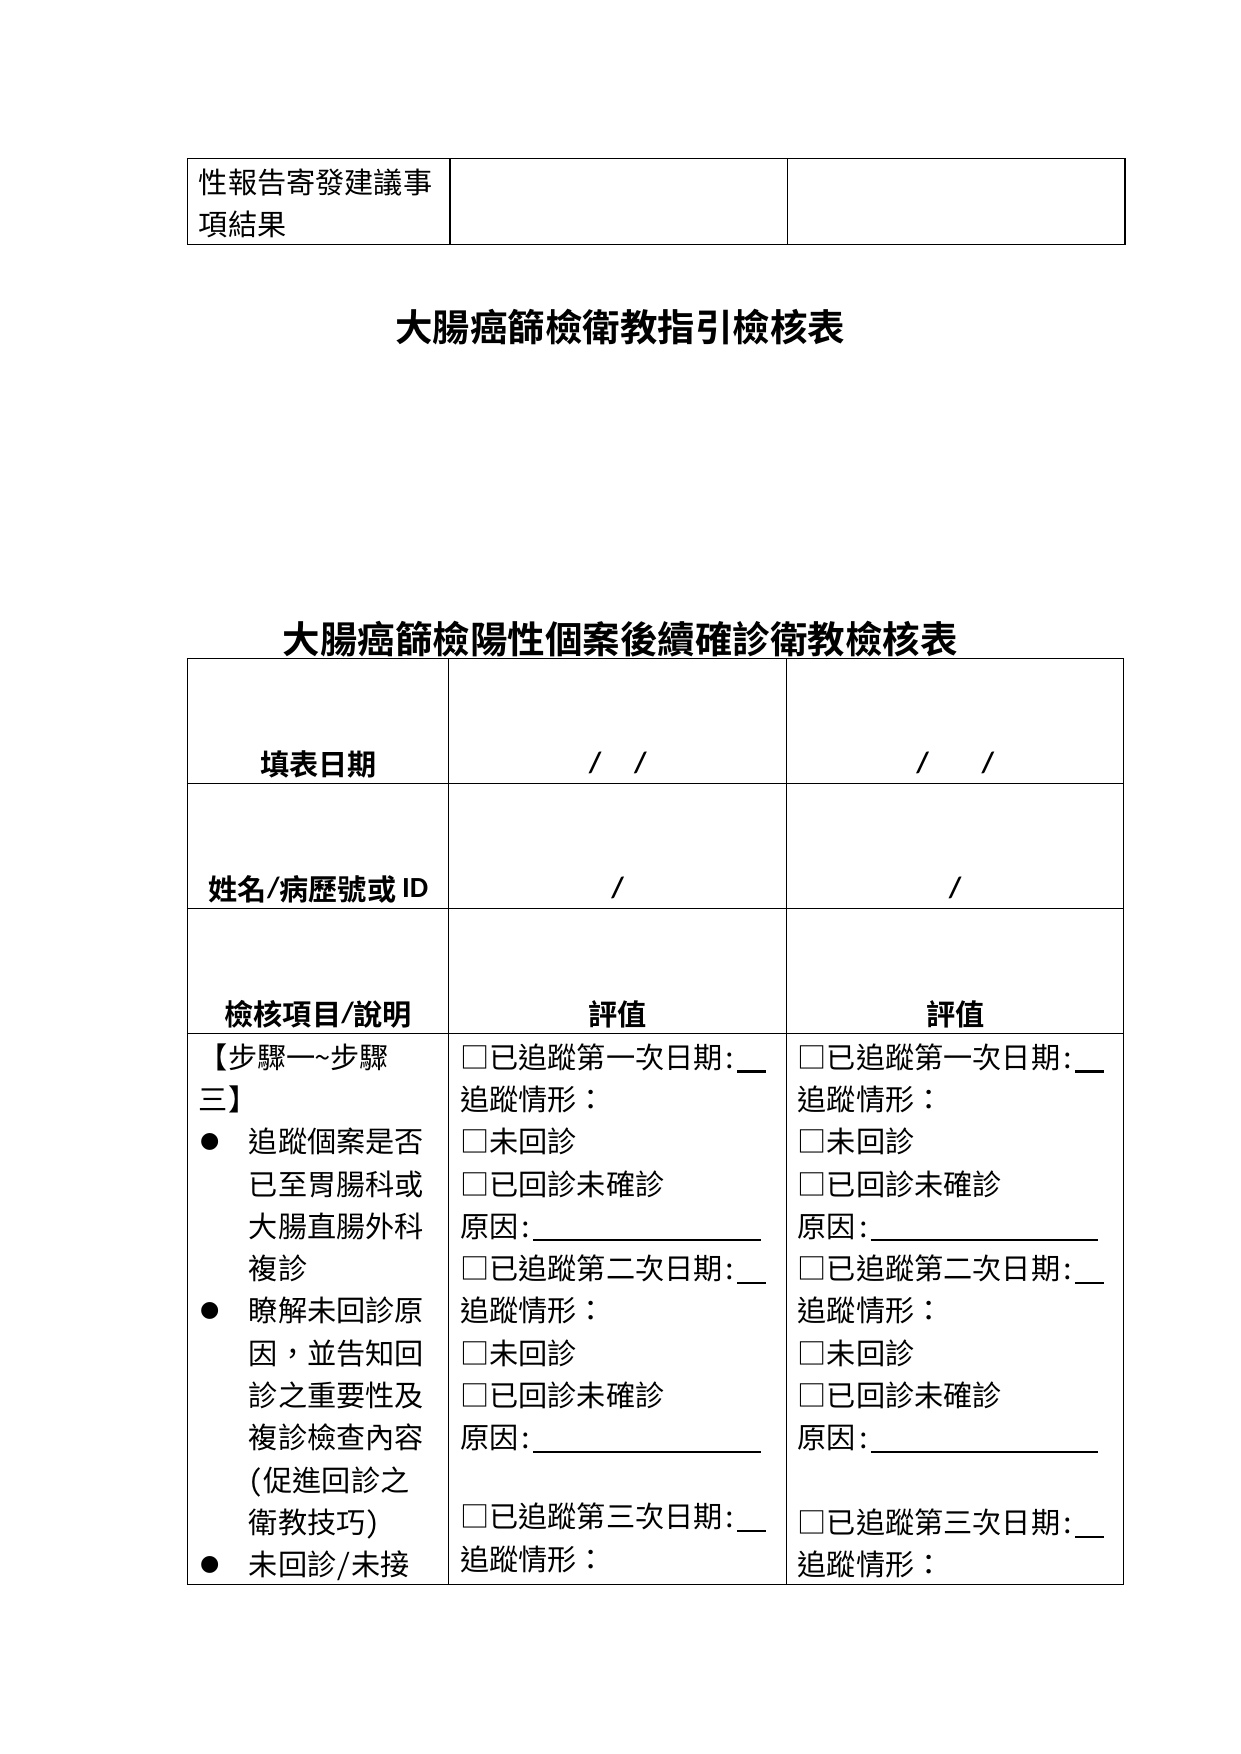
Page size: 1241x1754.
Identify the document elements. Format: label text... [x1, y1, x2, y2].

table_cell 檢核項目/說明 [188, 909, 448, 1033]
table_cell 性報告寄發建議事項結果 [188, 159, 449, 244]
text 大腸癌篩檢陽性個案後續確診衛教檢核表 [187, 596, 1053, 658]
table_header / / [449, 659, 786, 783]
table_header 填表日期 [188, 659, 448, 783]
table_cell 【步驟一~步驟三】 追蹤個案是否已至胃腸科或大腸直腸外科複診 瞭解未回診原因，並告知回診之重要性及複診檢查內容(促進回診之衛教技巧) 未回診/未接受確診檢查者：確認原因，評估需求提供衛教 [188, 1034, 448, 1584]
table_header / / [787, 659, 1123, 783]
table_cell 姓名/病歷號或ID [188, 784, 448, 908]
table_cell 評值 [787, 909, 1123, 1033]
table_cell [788, 159, 1124, 244]
text 大腸癌篩檢衛教指引檢核表 [187, 283, 1053, 346]
table_cell □已追蹤第一次日期: 追蹤情形： □未回診 □已回診未確診 原因: □已追蹤第二次日期: 追蹤情形： □未回診 □已回診未確診 原因: □已追蹤第三次日期: 追蹤情形： [449, 1034, 786, 1584]
table_cell □已追蹤第一次日期: 追蹤情形： □未回診 □已回診未確診 原因: □已追蹤第二次日期: 追蹤情形： □未回診 □已回診未確診 原因: □已追蹤第三次日期: 追蹤情形： [787, 1034, 1123, 1584]
table_cell [451, 159, 787, 244]
table_cell 評值 [449, 909, 786, 1033]
table_cell / [449, 784, 786, 908]
table_cell / [787, 784, 1123, 908]
